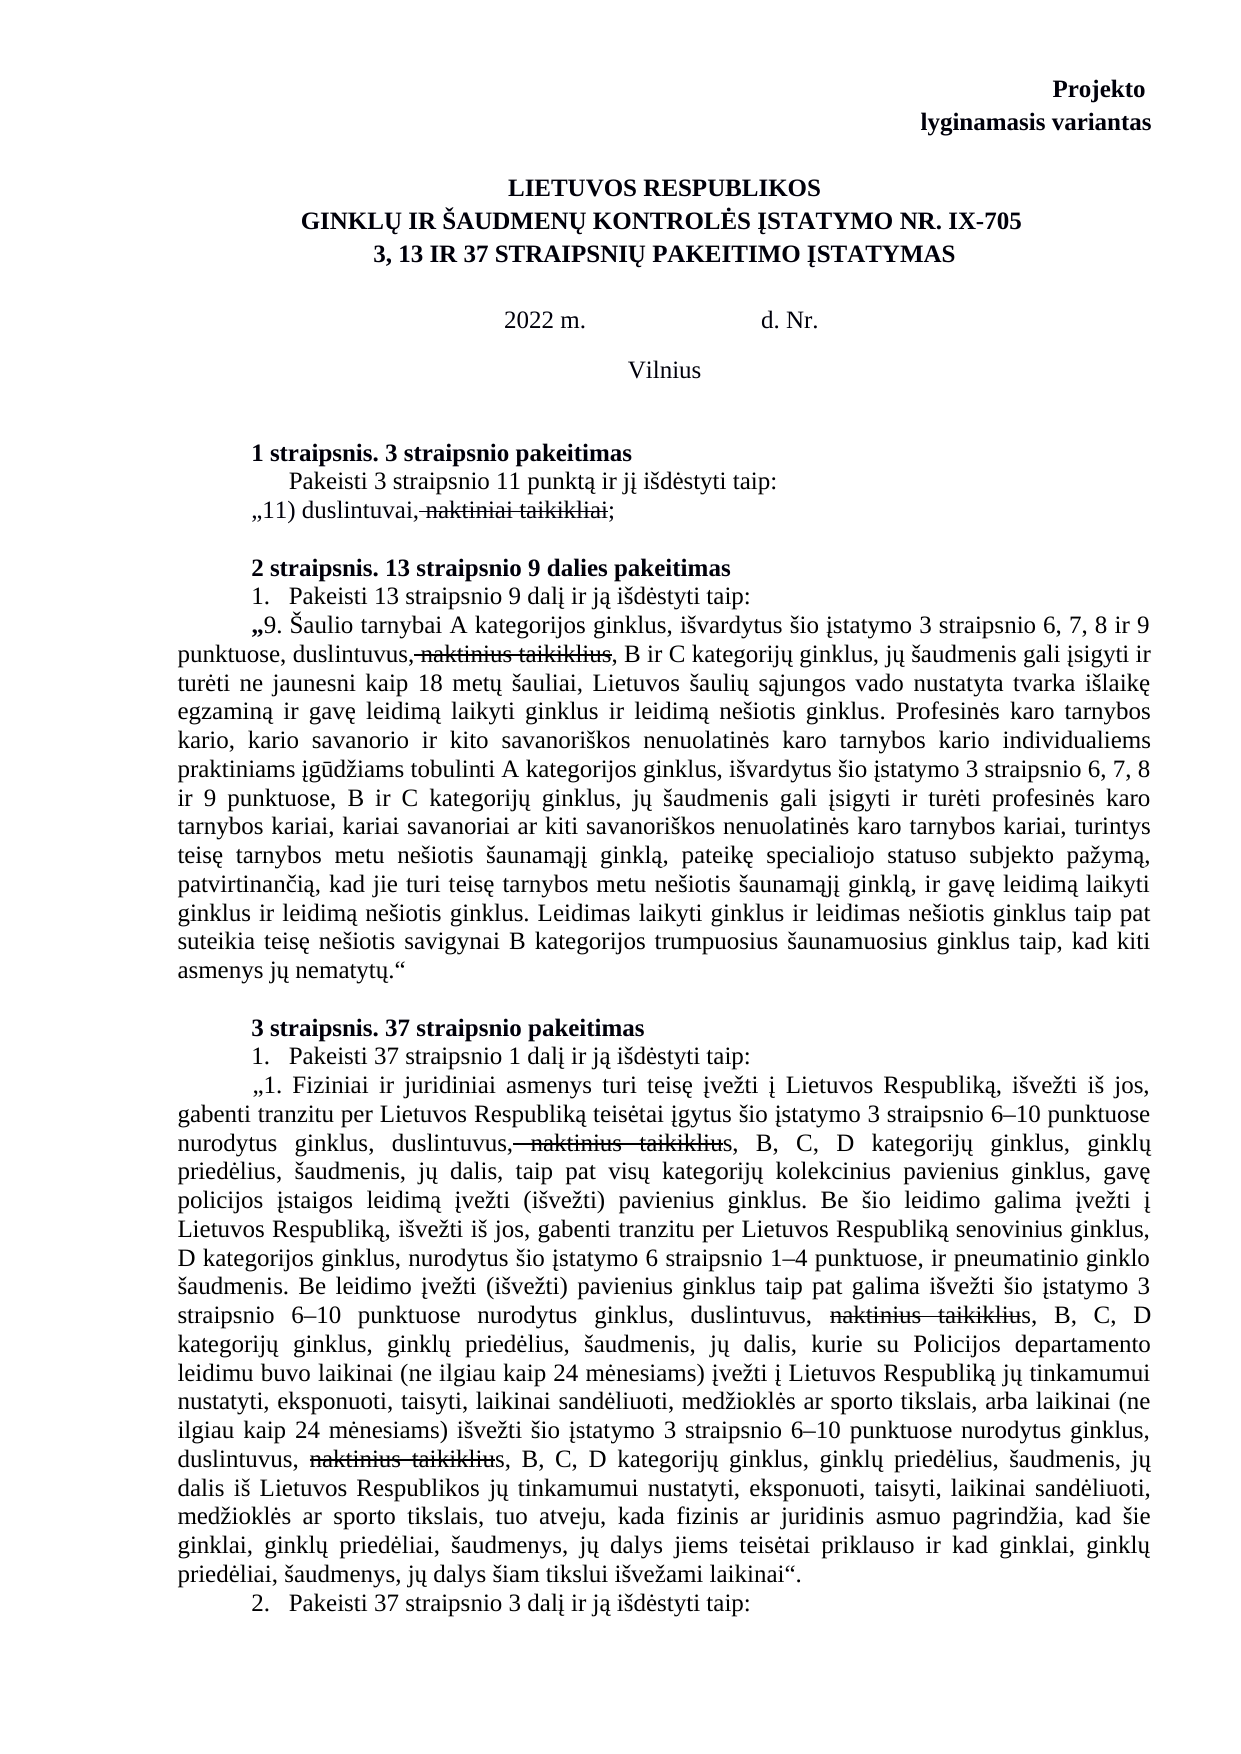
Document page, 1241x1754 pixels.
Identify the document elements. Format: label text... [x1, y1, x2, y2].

text 3 straipsnis. 37 straipsnio pakeitimas [177, 1013, 1152, 1041]
list Pakeisti 37 straipsnio 3 dalį ir ją išdėstyti taip: [251, 1588, 1152, 1616]
text Projekto [177, 74, 1152, 103]
text LIETUVOS RESPUBLIKOS [177, 173, 1152, 202]
text Pakeisti 3 straipsnio 11 punktą ir jį išdėstyti taip: [177, 466, 1152, 495]
list 1 straipsnis. 3 straipsnio pakeitimas [251, 438, 1152, 466]
list Pakeisti 13 straipsnio 9 dalį ir ją išdėstyti taip: [251, 581, 1152, 610]
text 3, 13 ir 37 STRAIPSNIų PAKEITIMO ĮSTATYMAS [177, 239, 1152, 268]
text 2022 m. d. Nr. [177, 305, 1152, 334]
text „9. Šaulio tarnybai A kategorijos ginklus, išvardytus šio įstatymo 3 straipsnio 6, 7, 8 ir 9 punktuose, duslintuvus, naktinius taikiklius, B ir C kategorijų ginklus, jų šaudmenis gali įsigyti ir turėti ne jaunesni kaip 18 metų šauliai, Lietuvos šaulių sąjungos vado nustatyta tvarka išlaikę egzaminą ir gavę leidimą laikyti ginklus ir leidimą nešiotis ginklus. Profesinės karo tarnybos kario, kario savanorio ir kito savanoriškos nenuolatinės karo tarnybos kario individualiems praktiniams įgūdžiams tobulinti A kategorijos ginklus, išvardytus šio įstatymo 3 straipsnio 6, 7, 8 ir 9 punktuose, B ir C kategorijų ginklus, jų šaudmenis gali įsigyti ir turėti profesinės karo tarnybos kariai, kariai savanoriai ar kiti savanoriškos nenuolatinės karo tarnybos kariai, turintys teisę tarnybos metu nešiotis šaunamąjį ginklą, pateikę specialiojo statuso subjekto pažymą, patvirtinančią, kad jie turi teisę tarnybos metu nešiotis šaunamąjį ginklą, ir gavę leidimą laikyti ginklus ir leidimą nešiotis ginklus. Leidimas laikyti ginklus ir leidimas nešiotis ginklus taip pat suteikia teisę nešiotis savigynai B kategorijos trumpuosius šaunamuosius ginklus taip, kad kiti asmenys jų nematytų.“ [177, 610, 1152, 984]
text GINKLŲ IR ŠAUDMENŲ KONTROLĖS ĮSTATYMO NR. IX-705 [177, 206, 1152, 235]
text Vilnius [177, 355, 1152, 383]
text „11) duslintuvai, naktiniai taikikliai; [177, 495, 1152, 524]
list Pakeisti 37 straipsnio 1 dalį ir ją išdėstyti taip: [251, 1041, 1152, 1070]
text lyginamasis variantas [177, 107, 1152, 136]
text 2 straipsnis. 13 straipsnio 9 dalies pakeitimas [177, 553, 1152, 581]
text „1. Fiziniai ir juridiniai asmenys turi teisę įvežti į Lietuvos Respubliką, išvežti iš jos, gabenti tranzitu per Lietuvos Respubliką teisėtai įgytus šio įstatymo 3 straipsnio 6–10 punktuose nurodytus ginklus, duslintuvus, naktinius taikiklius, B, C, D kategorijų ginklus, ginklų priedėlius, šaudmenis, jų dalis, taip pat visų kategorijų kolekcinius pavienius ginklus, gavę policijos įstaigos leidimą įvežti (išvežti) pavienius ginklus. Be šio leidimo galima įvežti į Lietuvos Respubliką, išvežti iš jos, gabenti tranzitu per Lietuvos Respubliką senovinius ginklus, D kategorijos ginklus, nurodytus šio įstatymo 6 straipsnio 1–4 punktuose, ir pneumatinio ginklo šaudmenis. Be leidimo įvežti (išvežti) pavienius ginklus taip pat galima išvežti šio įstatymo 3 straipsnio 6–10 punktuose nurodytus ginklus, duslintuvus, naktinius taikiklius, B, C, D kategorijų ginklus, ginklų priedėlius, šaudmenis, jų dalis, kurie su Policijos departamento leidimu buvo laikinai (ne ilgiau kaip 24 mėnesiams) įvežti į Lietuvos Respubliką jų tinkamumui nustatyti, eksponuoti, taisyti, laikinai sandėliuoti, medžioklės ar sporto tikslais, arba laikinai (ne ilgiau kaip 24 mėnesiams) išvežti šio įstatymo 3 straipsnio 6–10 punktuose nurodytus ginklus, duslintuvus, naktinius taikiklius, B, C, D kategorijų ginklus, ginklų priedėlius, šaudmenis, jų dalis iš Lietuvos Respublikos jų tinkamumui nustatyti, eksponuoti, taisyti, laikinai sandėliuoti, medžioklės ar sporto tikslais, tuo atveju, kada fizinis ar juridinis asmuo pagrindžia, kad šie ginklai, ginklų priedėliai, šaudmenys, jų dalys jiems teisėtai priklauso ir kad ginklai, ginklų priedėliai, šaudmenys, jų dalys šiam tikslui išvežami laikinai“. [177, 1070, 1152, 1588]
